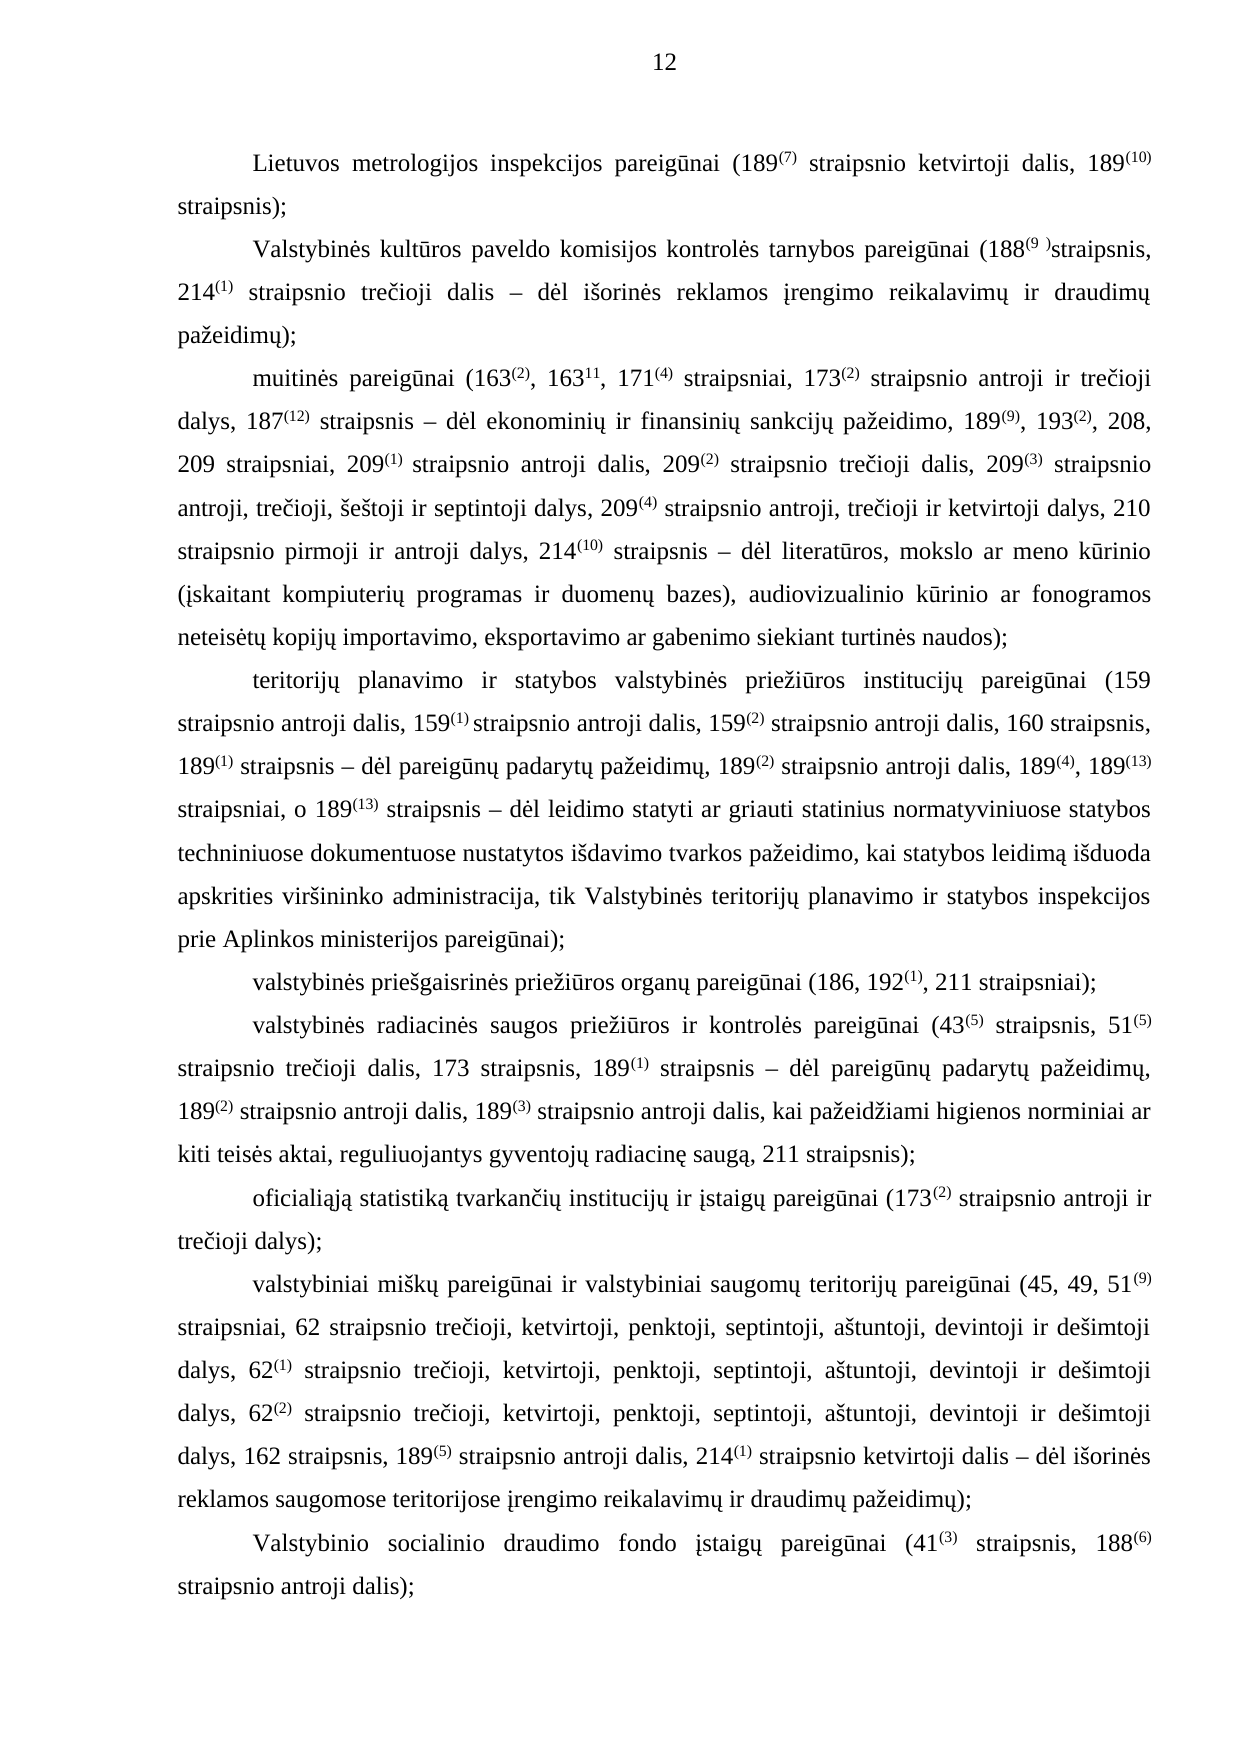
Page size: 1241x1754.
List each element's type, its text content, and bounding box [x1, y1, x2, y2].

text valstybiniai miškų pareigūnai ir valstybiniai saugomų teritorijų pareigūnai (45, 49, 51(9) straipsniai, 62 straipsnio trečioji, ketvirtoji, penktoji, septintoji, aštuntoji, devintoji ir dešimtoji dalys, 62(1) straipsnio trečioji, ketvirtoji, penktoji, septintoji, aštuntoji, devintoji ir dešimtoji dalys, 62(2) straipsnio trečioji, ketvirtoji, penktoji, septintoji, aštuntoji, devintoji ir dešimtoji dalys, 162 straipsnis, 189(5) straipsnio antroji dalis, 214(1) straipsnio ketvirtoji dalis – dėl išorinės reklamos saugomose teritorijose įrengimo reikalavimų ir draudimų pažeidimų); [177, 1269, 1152, 1513]
text valstybinės radiacinės saugos priežiūros ir kontrolės pareigūnai (43(5) straipsnis, 51(5) straipsnio trečioji dalis, 173 straipsnis, 189(1) straipsnis – dėl pareigūnų padarytų pažeidimų, 189(2) straipsnio antroji dalis, 189(3) straipsnio antroji dalis, kai pažeidžiami higienos norminiai ar kiti teisės aktai, reguliuojantys gyventojų radiacinę saugą, 211 straipsnis); [177, 1010, 1152, 1168]
text valstybinės priešgaisrinės priežiūros organų pareigūnai (186, 192(1), 211 straipsniai); [177, 967, 1152, 996]
text Lietuvos metrologijos inspekcijos pareigūnai (189(7) straipsnio ketvirtoji dalis, 189(10) straipsnis); [177, 148, 1152, 219]
text teritorijų planavimo ir statybos valstybinės priežiūros institucijų pareigūnai (159 straipsnio antroji dalis, 159(1) straipsnio antroji dalis, 159(2) straipsnio antroji dalis, 160 straipsnis, 189(1) straipsnis – dėl pareigūnų padarytų pažeidimų, 189(2) straipsnio antroji dalis, 189(4), 189(13) straipsniai, o 189(13) straipsnis – dėl leidimo statyti ar griauti statinius normatyviniuose statybos techniniuose dokumentuose nustatytos išdavimo tvarkos pažeidimo, kai statybos leidimą išduoda apskrities viršininko administracija, tik Valstybinės teritorijų planavimo ir statybos inspekcijos prie Aplinkos ministerijos pareigūnai); [177, 665, 1152, 953]
text Valstybinio socialinio draudimo fondo įstaigų pareigūnai (41(3) straipsnis, 188(6) straipsnio antroji dalis); [177, 1528, 1152, 1599]
text muitinės pareigūnai (163(2), 16311, 171(4) straipsniai, 173(2) straipsnio antroji ir trečioji dalys, 187(12) straipsnis – dėl ekonominių ir finansinių sankcijų pažeidimo, 189(9), 193(2), 208, 209 straipsniai, 209(1) straipsnio antroji dalis, 209(2) straipsnio trečioji dalis, 209(3) straipsnio antroji, trečioji, šeštoji ir septintoji dalys, 209(4) straipsnio antroji, trečioji ir ketvirtoji dalys, 210 straipsnio pirmoji ir antroji dalys, 214(10) straipsnis – dėl literatūros, mokslo ar meno kūrinio (įskaitant kompiuterių programas ir duomenų bazes), audiovizualinio kūrinio ar fonogramos neteisėtų kopijų importavimo, eksportavimo ar gabenimo siekiant turtinės naudos); [177, 363, 1152, 651]
text oficialiąją statistiką tvarkančių institucijų ir įstaigų pareigūnai (173(2) straipsnio antroji ir trečioji dalys); [177, 1183, 1152, 1254]
text Valstybinės kultūros paveldo komisijos kontrolės tarnybos pareigūnai (188(9 )straipsnis, 214(1) straipsnio trečioji dalis – dėl išorinės reklamos įrengimo reikalavimų ir draudimų pažeidimų); [177, 234, 1152, 349]
